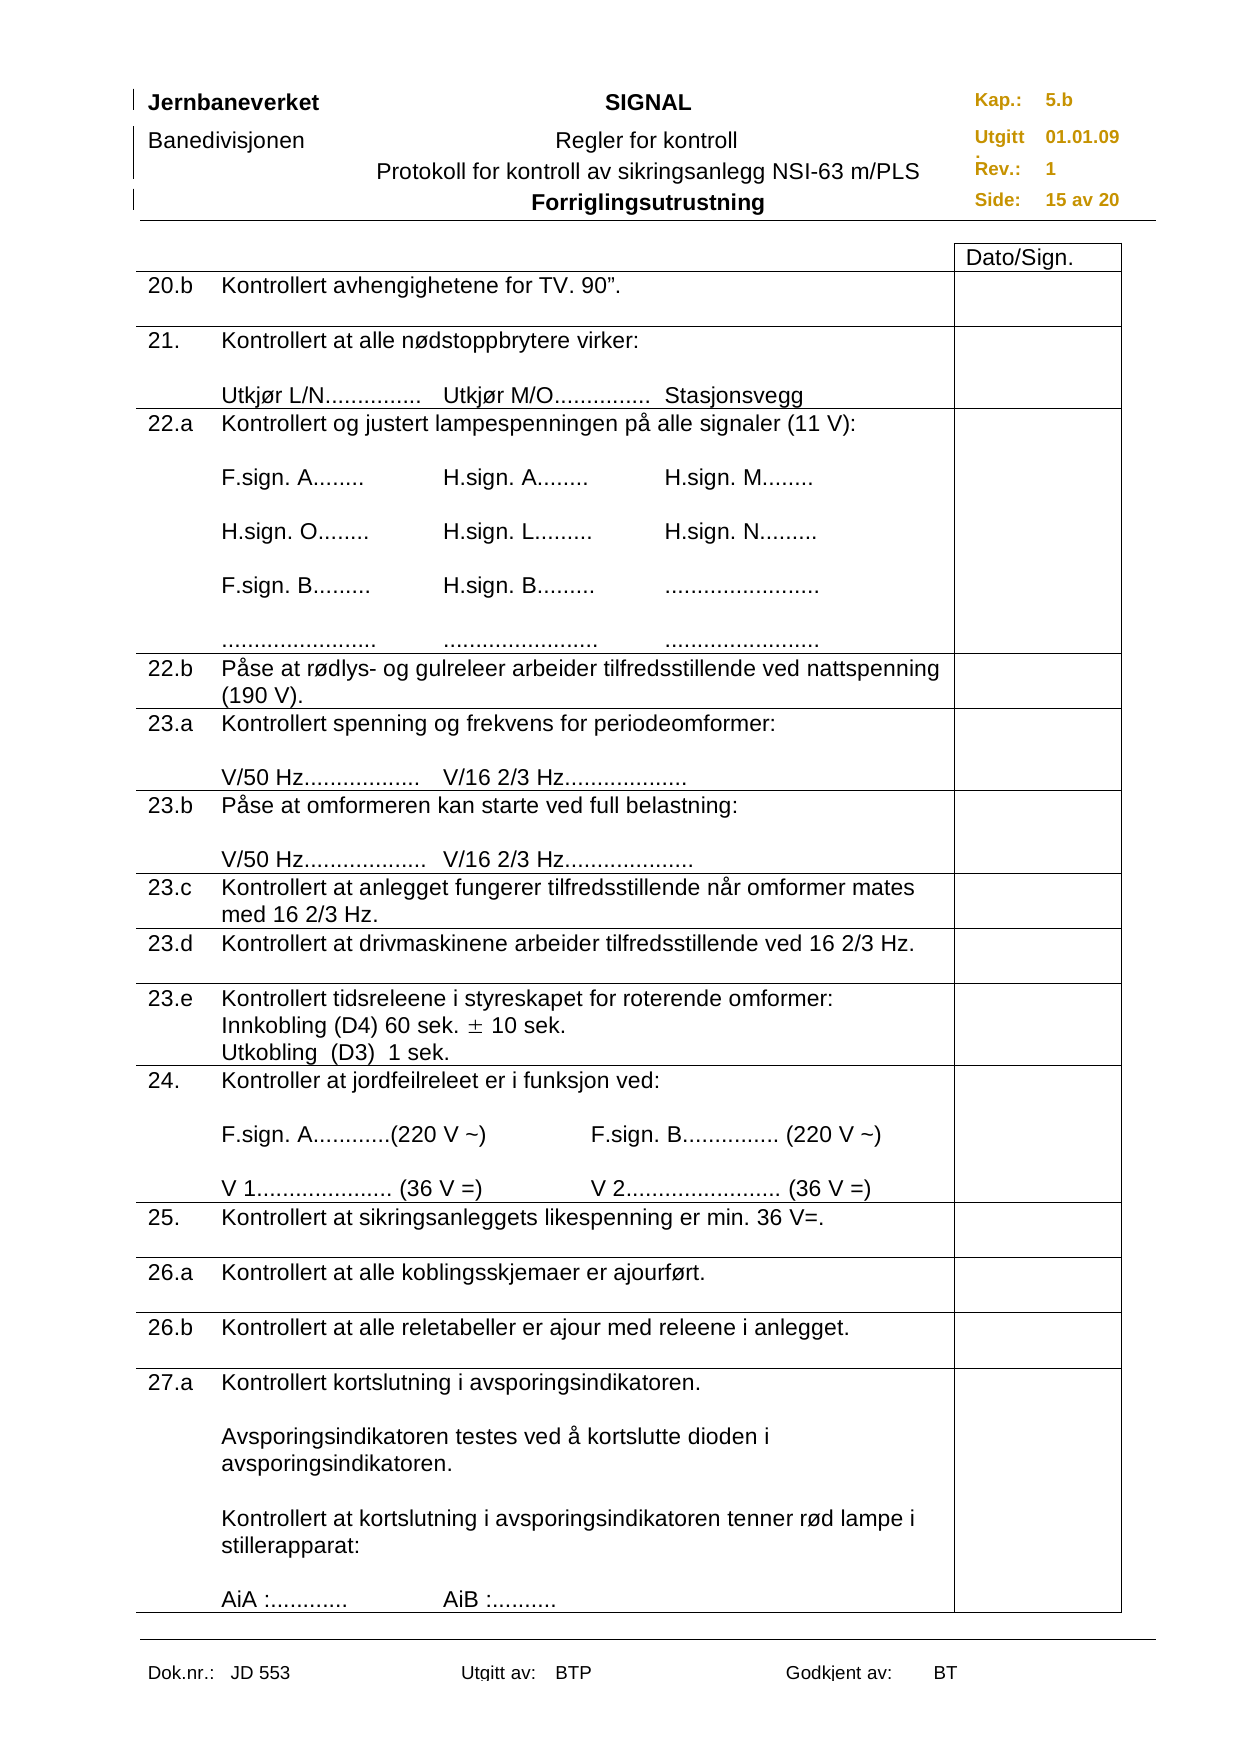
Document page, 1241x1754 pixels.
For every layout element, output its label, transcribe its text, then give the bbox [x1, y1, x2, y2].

table_cell 27.a [136, 1369, 210, 1612]
table_cell [955, 654, 1121, 708]
table_cell [955, 874, 1121, 928]
table_cell [955, 1369, 1121, 1612]
table_cell 23.e [136, 984, 210, 1065]
table_cell [955, 1258, 1121, 1312]
table_cell [955, 1203, 1121, 1257]
table_cell 20.b [136, 272, 210, 326]
table_header [136, 243, 210, 271]
table_cell Kontrollert at alle reletabeller er ajour med releene i anlegget. [210, 1313, 954, 1367]
table_cell [955, 984, 1121, 1065]
table_cell Kontrollert at alle nødstoppbrytere virker: Utkjør L/N............... Utkjør M/O............... Stasjonsvegg [210, 327, 954, 408]
table_cell [955, 272, 1121, 326]
table_cell [955, 709, 1121, 790]
table_cell [955, 1066, 1121, 1202]
table_cell Kontroller at jordfeilreleet er i funksjon ved: F.sign. A............(220 V ~) F.sign. B............... (220 V ~) V 1..................... (36 V =) V 2........................ (36 V =) [210, 1066, 954, 1202]
table_cell Kontrollert avhengighetene for TV. 90”. [210, 272, 954, 326]
table_cell Kontrollert at drivmaskinene arbeider tilfredsstillende ved 16 2/3 Hz. [210, 929, 954, 983]
table_cell Kontrollert kortslutning i avsporingsindikatoren. Avsporingsindikatoren testes ved å kortslutte dioden i avsporingsindikatoren. Kontrollert at kortslutning i avsporingsindikatoren tenner rød lampe i stillerapparat: AiA :............ AiB :.......... [210, 1369, 954, 1612]
table_cell Kontrollert spenning og frekvens for periodeomformer: V/50 Hz.................. V/16 2/3 Hz................... [210, 709, 954, 790]
table_cell [955, 409, 1121, 653]
table_header Dato/Sign. [955, 244, 1121, 271]
table_cell Påse at omformeren kan starte ved full belastning: V/50 Hz................... V/16 2/3 Hz.................... [210, 791, 954, 873]
table_cell 23.d [136, 929, 210, 983]
table_cell 23.a [136, 709, 210, 790]
table_cell 22.a [136, 409, 210, 653]
table_cell Påse at rødlys- og gulreleer arbeider tilfredsstillende ved nattspenning (190 V). [210, 654, 954, 708]
table_cell 26.b [136, 1313, 210, 1367]
table_cell Kontrollert at anlegget fungerer tilfredsstillende når omformer mates med 16 2/3 Hz. [210, 874, 954, 928]
table_cell 21. [136, 327, 210, 408]
table_cell 22.b [136, 654, 210, 708]
table_cell Kontrollert at sikringsanleggets likespenning er min. 36 V=. [210, 1203, 954, 1257]
table_cell [955, 327, 1121, 408]
table_cell Kontrollert at alle koblingsskjemaer er ajourført. [210, 1258, 954, 1312]
table_cell Kontrollert og justert lampespenningen på alle signaler (11 V): F.sign. A........ H.sign. A........ H.sign. M........ H.sign. O........ H.sign. L......... H.sign. N......... F.sign. B......... H.sign. B......... ........................ ........................ ........................ ........................ [210, 409, 954, 653]
table_header [210, 243, 954, 271]
table_cell [955, 791, 1121, 873]
table_cell Kontrollert tidsreleene i styreskapet for roterende omformer: Innkobling (D4) 60 sek.  10 sek. Utkobling (D3) 1 sek. [210, 984, 954, 1065]
table_cell 25. [136, 1203, 210, 1257]
table_cell 23.c [136, 874, 210, 928]
table_cell 23.b [136, 791, 210, 873]
table_cell [955, 1313, 1121, 1367]
table_cell [955, 929, 1121, 983]
table_cell 26.a [136, 1258, 210, 1312]
table_cell 24. [136, 1066, 210, 1202]
